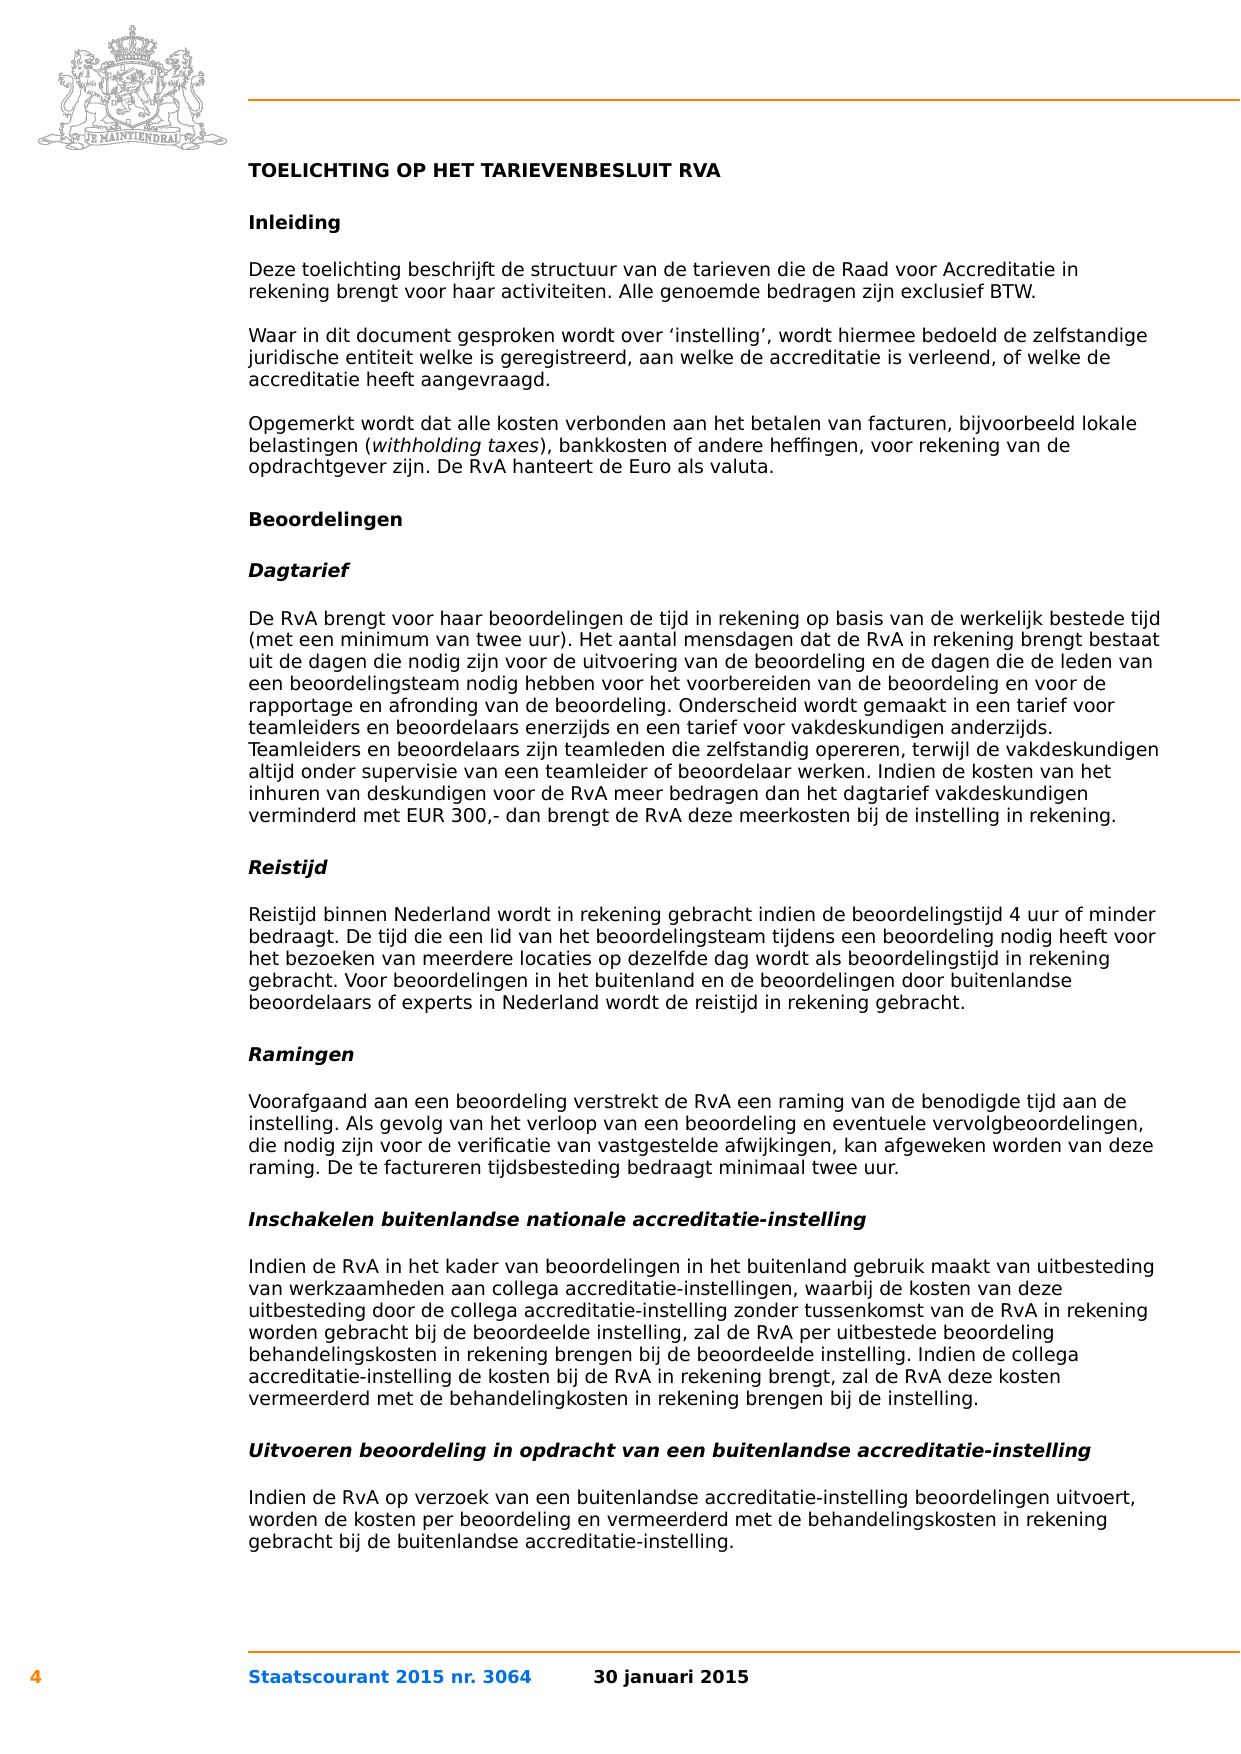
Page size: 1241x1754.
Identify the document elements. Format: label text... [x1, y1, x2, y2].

subtitle Inleiding [248, 212, 1163, 234]
subtitle Ramingen [248, 1044, 1163, 1066]
text Reistijd binnen Nederland wordt in rekening gebracht indien de beoordelingstijd 4 uur of minder bedraagt. De tijd die een lid van het beoordelingsteam tijdens een beoordeling nodig heeft voor het bezoeken van meerdere locaties op dezelfde dag wordt als beoordelingstijd in rekening gebracht. Voor beoordelingen in het buitenland en de beoordelingen door buitenlandse beoordelaars of experts in Nederland wordt de reistijd in rekening gebracht. [248, 904, 1163, 1014]
text Indien de RvA op verzoek van een buitenlandse accreditatie-instelling beoordelingen uitvoert, worden de kosten per beoordeling en vermeerderd met de behandelingskosten in rekening gebracht bij de buitenlandse accreditatie-instelling. [248, 1487, 1163, 1553]
text Voorafgaand aan een beoordeling verstrekt de RvA een raming van de benodigde tijd aan de instelling. Als gevolg van het verloop van een beoordeling en eventuele vervolgbeoordelingen, die nodig zijn voor de verificatie van vastgestelde afwijkingen, kan afgeweken worden van deze raming. De te factureren tijdsbesteding bedraagt minimaal twee uur. [248, 1091, 1163, 1179]
subtitle Uitvoeren beoordeling in opdracht van een buitenlandse accreditatie-instelling [248, 1440, 1163, 1462]
text Indien de RvA in het kader van beoordelingen in het buitenland gebruik maakt van uitbesteding van werkzaamheden aan collega accreditatie-instellingen, waarbij de kosten van deze uitbesteding door de collega accreditatie-instelling zonder tussenkomst van de RvA in rekening worden gebracht bij de beoordeelde instelling, zal de RvA per uitbestede beoordeling behandelingskosten in rekening brengen bij de beoordeelde instelling. Indien de collega accreditatie-instelling de kosten bij de RvA in rekening brengt, zal de RvA deze kosten vermeerderd met de behandelingkosten in rekening brengen bij de instelling. [248, 1256, 1163, 1410]
subtitle Beoordelingen [248, 508, 1163, 530]
subtitle Inschakelen buitenlandse nationale accreditatie-instelling [248, 1209, 1163, 1231]
subtitle TOELICHTING OP HET TARIEVENBESLUIT RVA [248, 160, 1163, 182]
text Waar in dit document gesproken wordt over ‘instelling’, wordt hiermee bedoeld de zelfstandige juridische entiteit welke is geregistreerd, aan welke de accreditatie is verleend, of welke de accreditatie heeft aangevraagd. [248, 325, 1163, 391]
subtitle Dagtarief [248, 560, 1163, 582]
text De RvA brengt voor haar beoordelingen de tijd in rekening op basis van de werkelijk bestede tijd (met een minimum van twee uur). Het aantal mensdagen dat de RvA in rekening brengt bestaat uit de dagen die nodig zijn voor de uitvoering van de beoordeling en de dagen die de leden van een beoordelingsteam nodig hebben voor het voorbereiden van de beoordeling en voor de rapportage en afronding van de beoordeling. Onderscheid wordt gemaakt in een tarief voor teamleiders en beoordelaars enerzijds en een tarief voor vakdeskundigen anderzijds. Teamleiders en beoordelaars zijn teamleden die zelfstandig opereren, terwijl de vakdeskundigen altijd onder supervisie van een teamleider of beoordelaar werken. Indien de kosten van het inhuren van deskundigen voor de RvA meer bedragen dan het dagtarief vakdeskundigen verminderd met EUR 300,- dan brengt de RvA deze meerkosten bij de instelling in rekening. [248, 607, 1163, 827]
picture [38, 25, 227, 150]
text Deze toelichting beschrijft de structuur van de tarieven die de Raad voor Accreditatie in rekening brengt voor haar activiteiten. Alle genoemde bedragen zijn exclusief BTW. [248, 259, 1163, 303]
subtitle Reistijd [248, 857, 1163, 879]
text Opgemerkt wordt dat alle kosten verbonden aan het betalen van facturen, bijvoorbeeld lokale belastingen (withholding taxes), bankkosten of andere heffingen, voor rekening van de opdrachtgever zijn. De RvA hanteert de Euro als valuta. [248, 412, 1163, 478]
